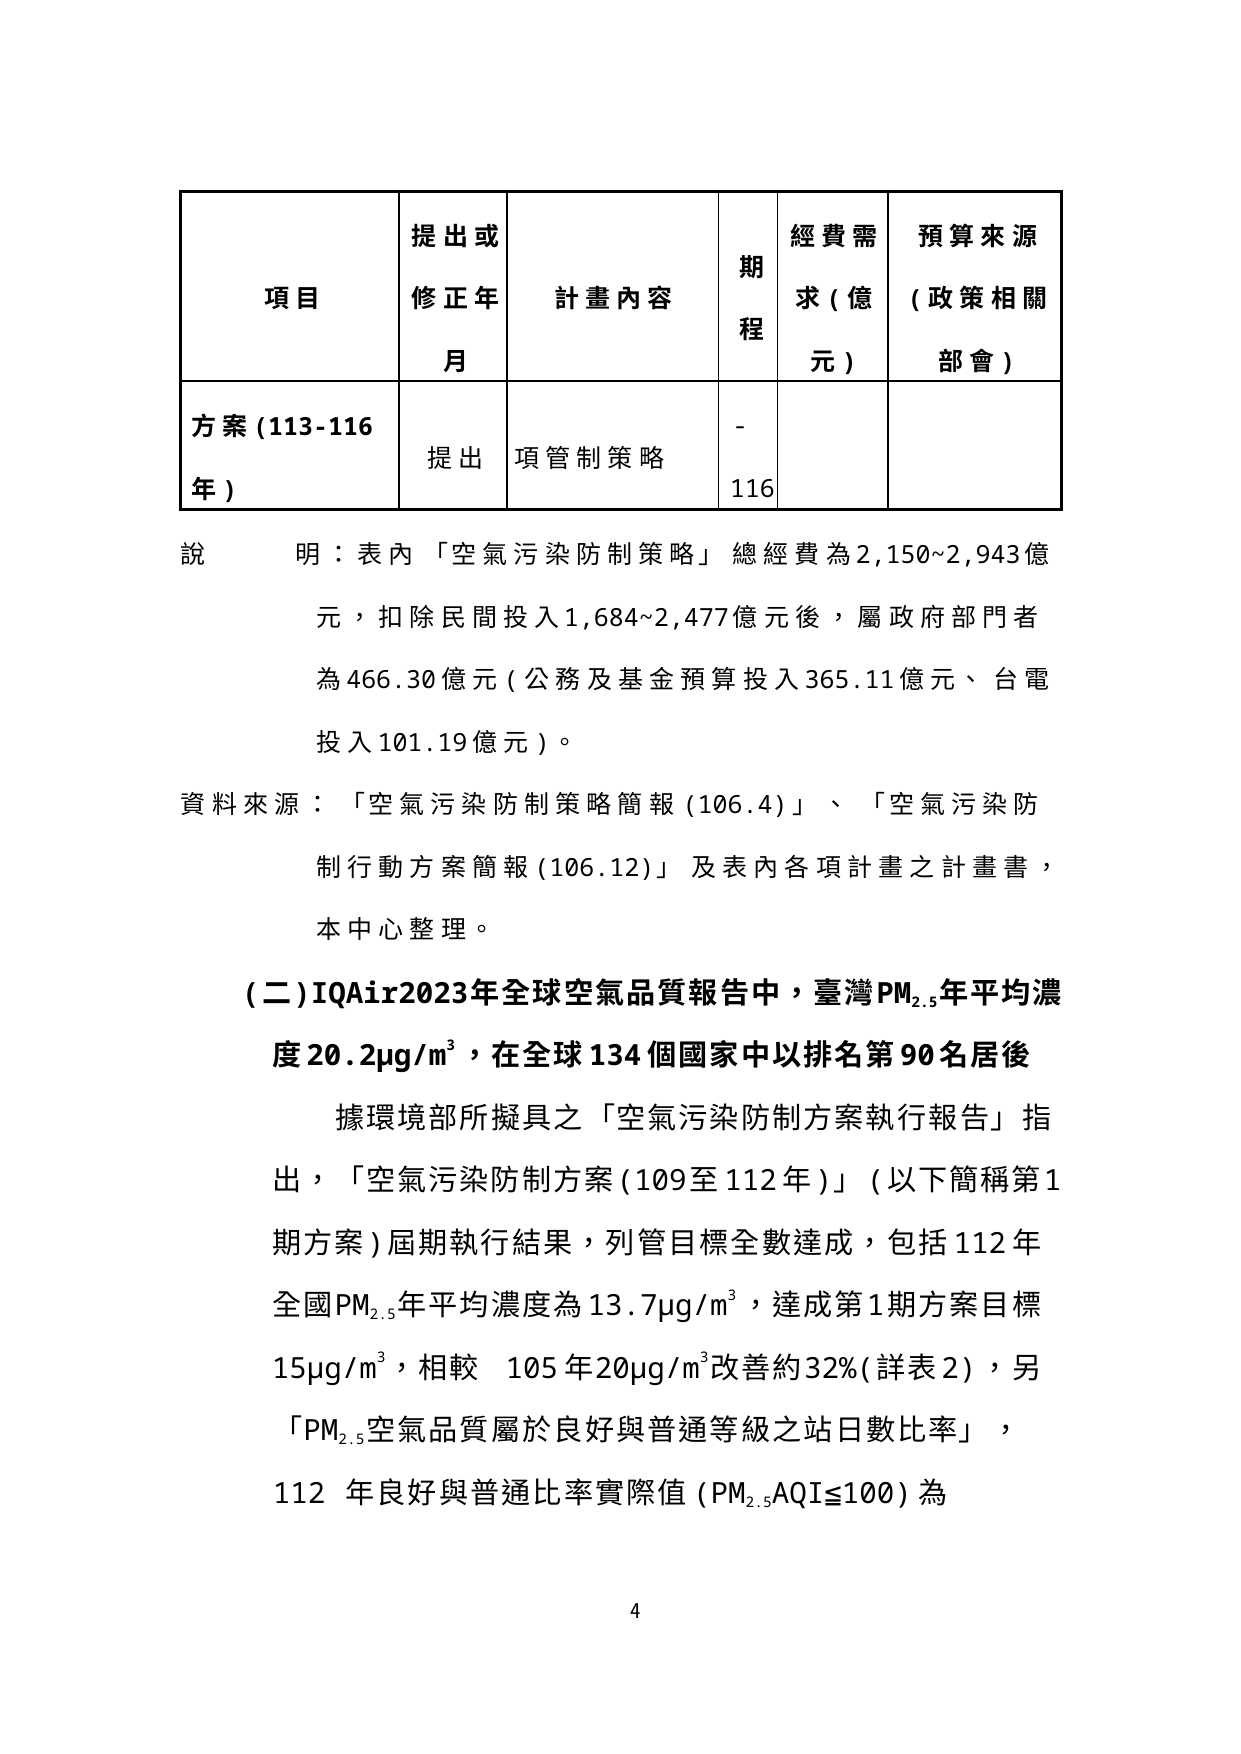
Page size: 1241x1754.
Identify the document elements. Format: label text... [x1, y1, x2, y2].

table_cell 116 [719, 382, 777, 508]
text 資料來源：「空氣污染防制策略簡報(106.4)」、「空氣污染防制行動方案簡報(106.12)」及表內各項計畫之計畫書，本中心整理。 [177, 761, 1063, 949]
table_header 項目 [182, 193, 398, 380]
table_header 預算來源 (政策相關部會) [889, 193, 1060, 380]
table_cell 方案(113-116年) [182, 382, 398, 508]
text 據環境部所擬具之「空氣污染防制方案執行報告」指出，「空氣污染防制方案(109至112年)」(以下簡稱第1期方案)屆期執行結果，列管目標全數達成，包括112年全國PM2.5年平均濃度為13.7μg/m3，達成第1期方案目標15μg/m3，相較 105年20μg/m3改善約32%(詳表2)，另「PM2.5空氣品質屬於良好與普通等級之站日數比率」，112 年良好與普通比率實際值(PM2.5AQI≦100)為97.3%，達成目標97%以上 (詳表3)。 [266, 1074, 1063, 1511]
text (二)IQAir2023年全球空氣品質報告中，臺灣PM2.5年平均濃度20.2μg/m3，在全球134個國家中以排名第90名居後 [236, 949, 1063, 1074]
table_header 計畫內容 [508, 193, 718, 380]
table_header 經費需求(億元) [778, 193, 887, 380]
text 說 明：表內「空氣污染防制策略」總經費為2,150~2,943億元，扣除民間投入1,684~2,477億元後，屬政府部門者為466.30億元(公務及基金預算投入365.11億元、台電投入101.19億元)。 [177, 511, 1063, 761]
table_cell [889, 382, 1060, 508]
table_cell [778, 382, 887, 508]
table_cell 提出 [400, 382, 506, 508]
table_header 期程 [719, 193, 777, 380]
table_cell 項管制策略 [508, 382, 718, 508]
table_header 提出或修正年月 [400, 193, 506, 380]
